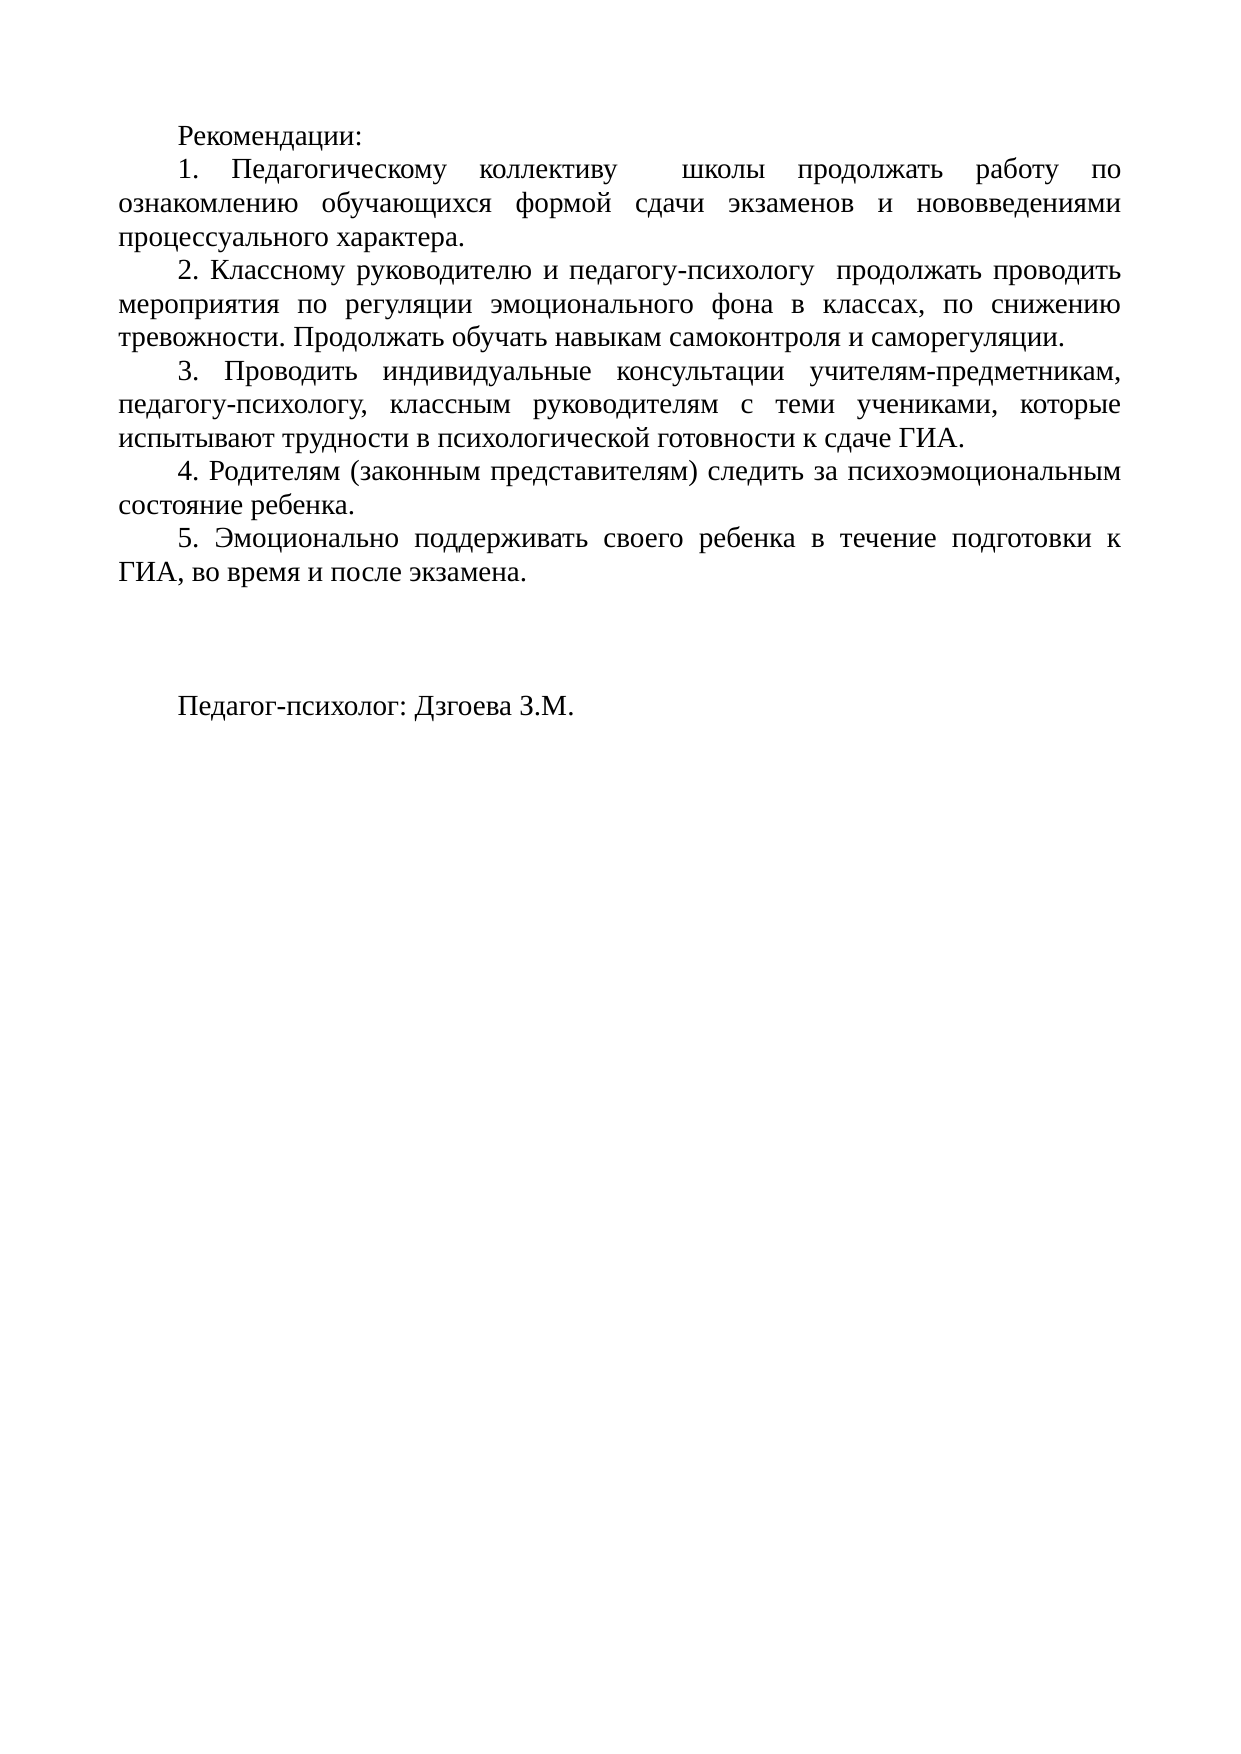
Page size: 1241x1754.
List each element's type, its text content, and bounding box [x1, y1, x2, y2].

text 5. Эмоционально поддерживать своего ребенка в течение подготовки к ГИА, во время и после экзамена. [118, 521, 1122, 588]
text 1. Педагогическому коллективу школы продолжать работу по ознакомлению обучающихся формой сдачи экзаменов и нововведениями процессуального характера. [118, 152, 1122, 252]
text Педагог-психолог: Дзгоева З.М. [118, 688, 1122, 722]
text 2. Классному руководителю и педагогу-психологу продолжать проводить мероприятия по регуляции эмоционального фона в классах, по снижению тревожности. Продолжать обучать навыкам самоконтроля и саморегуляции. [118, 252, 1122, 353]
text 3. Проводить индивидуальные консультации учителям-предметникам, педагогу-психологу, классным руководителям с теми учениками, которые испытывают трудности в психологической готовности к сдаче ГИА. [118, 353, 1122, 453]
text Рекомендации: [118, 118, 1122, 152]
text 4. Родителям (законным представителям) следить за психоэмоциональным состояние ребенка. [118, 453, 1122, 521]
